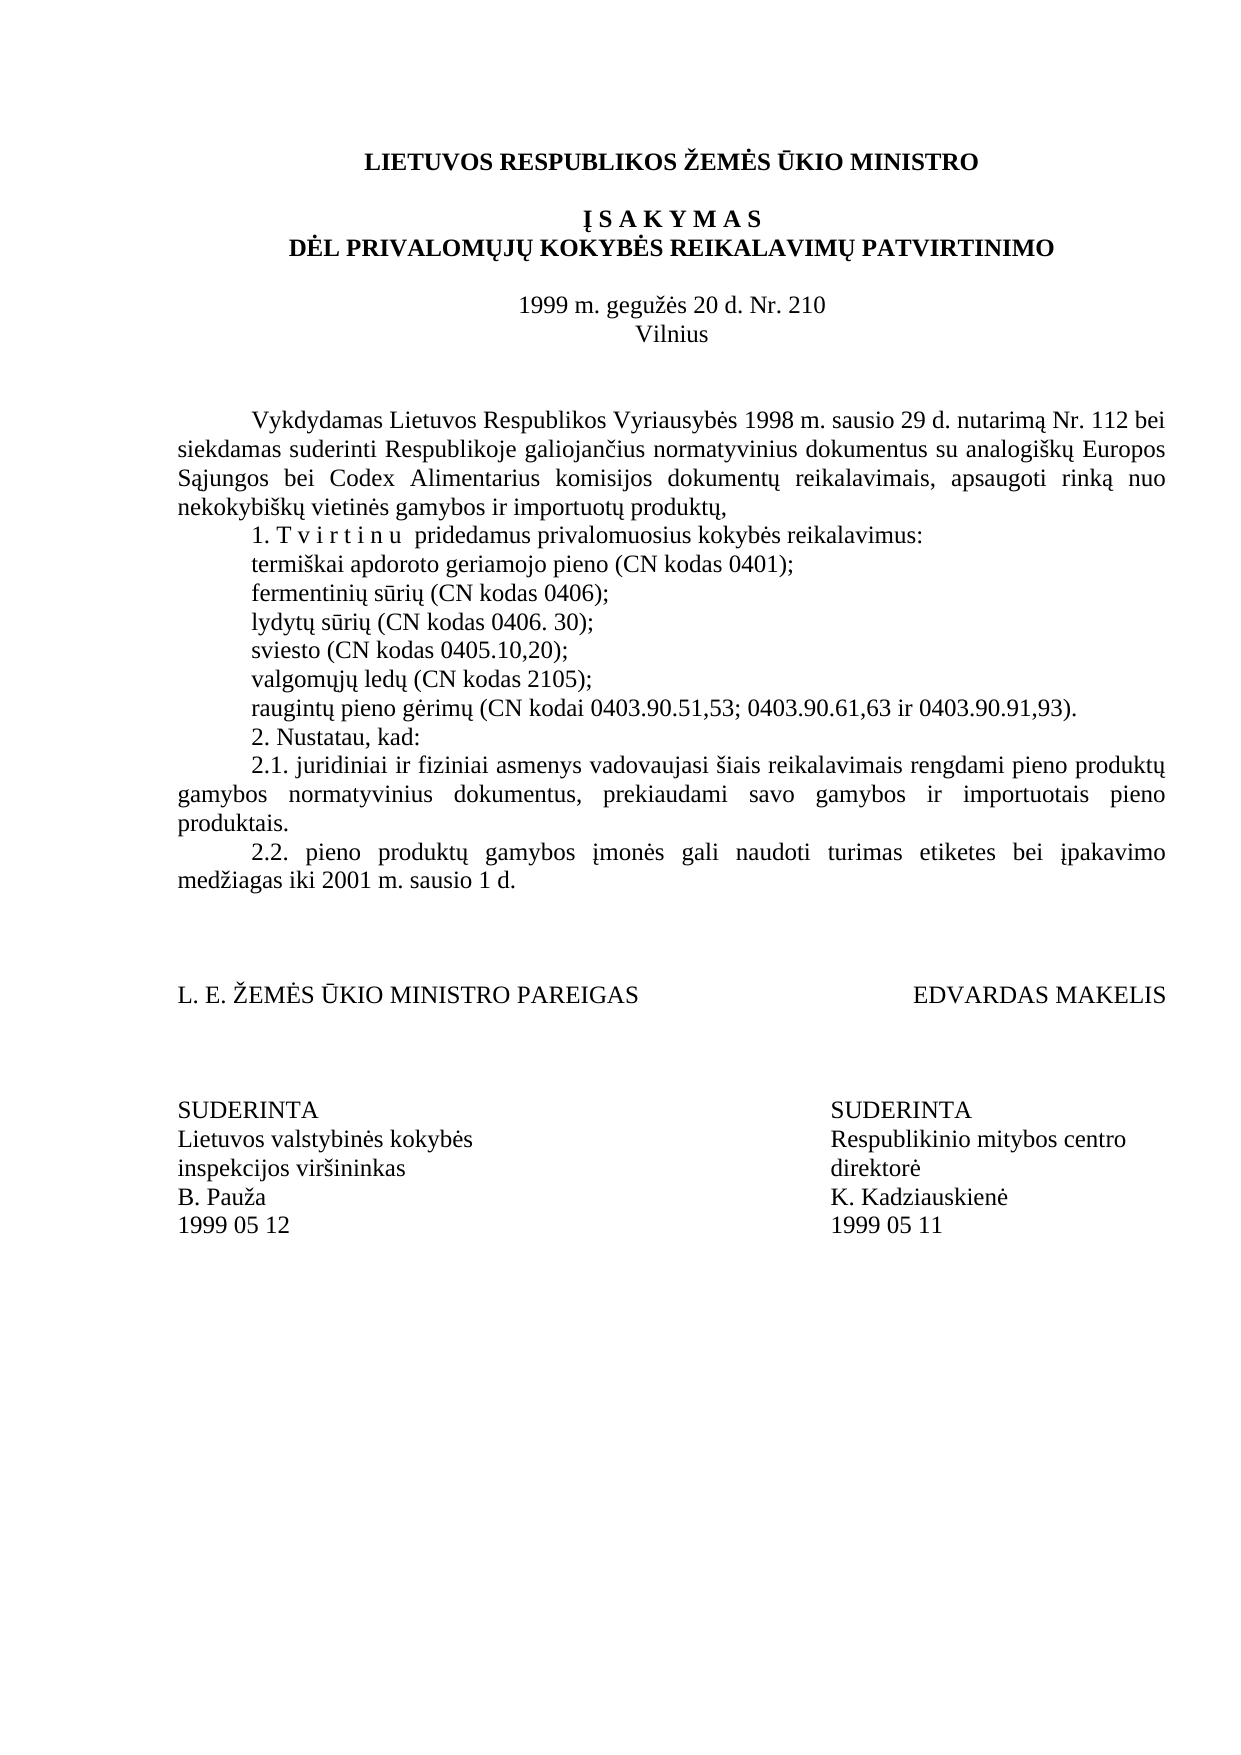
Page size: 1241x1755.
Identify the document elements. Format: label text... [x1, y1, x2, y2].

text raugintų pieno gėrimų (CN kodai 0403.90.51,53; 0403.90.61,63 ir 0403.90.91,93). [177, 693, 1166, 722]
text lydytų sūrių (CN kodas 0406. 30); [177, 607, 1166, 636]
text 2.1. juridiniai ir fiziniai asmenys vadovaujasi šiais reikalavimais rengdami pieno produktų gamybos normatyvinius dokumentus, prekiaudami savo gamybos ir importuotais pieno produktais. [177, 751, 1166, 837]
text fermentinių sūrių (CN kodas 0406); [177, 578, 1166, 607]
text LIETUVOS RESPUBLIKOS ŽEMĖS ŪKIO MINISTRO [177, 147, 1166, 176]
text 2. Nustatau, kad: [177, 722, 1166, 751]
text 1999 m. gegužės 20 d. Nr. 210 [177, 291, 1166, 319]
text Vykdydamas Lietuvos Respublikos Vyriausybės 1998 m. sausio 29 d. nutarimą Nr. 112 bei siekdamas suderinti Respublikoje galiojančius normatyvinius dokumentus su analogiškų Europos Sąjungos bei Codex Alimentarius komisijos dokumentų reikalavimais, apsaugoti rinką nuo nekokybiškų vietinės gamybos ir importuotų produktų, [177, 406, 1166, 521]
text DĖL PRIVALOMŲJŲ KOKYBĖS REIKALAVIMŲ PATVIRTINIMO [177, 233, 1166, 262]
text Vilnius [177, 319, 1166, 348]
text Į S A K Y M A S [177, 204, 1166, 233]
text SUDERINTA SUDERINTA [177, 1096, 1166, 1124]
text 1. Tvirtinu pridedamus privalomuosius kokybės reikalavimus: [177, 521, 1166, 549]
text valgomųjų ledų (CN kodas 2105); [177, 664, 1166, 693]
text sviesto (CN kodas 0405.10,20); [177, 636, 1166, 664]
text inspekcijos viršininkas direktorė [177, 1153, 1166, 1182]
text 2.2. pieno produktų gamybos įmonės gali naudoti turimas etiketes bei įpakavimo medžiagas iki 2001 m. sausio 1 d. [177, 837, 1166, 894]
text B. Pauža K. Kadziauskienė [177, 1182, 1166, 1211]
text Lietuvos valstybinės kokybės Respublikinio mitybos centro [177, 1124, 1166, 1153]
text termiškai apdoroto geriamojo pieno (CN kodas 0401); [177, 549, 1166, 578]
text 1999 05 12 1999 05 11 [177, 1211, 1166, 1239]
text L. E. ŽEMĖS ŪKIO MINISTRO PAREIGAS EDVARDAS MAKELIS [177, 981, 1166, 1009]
